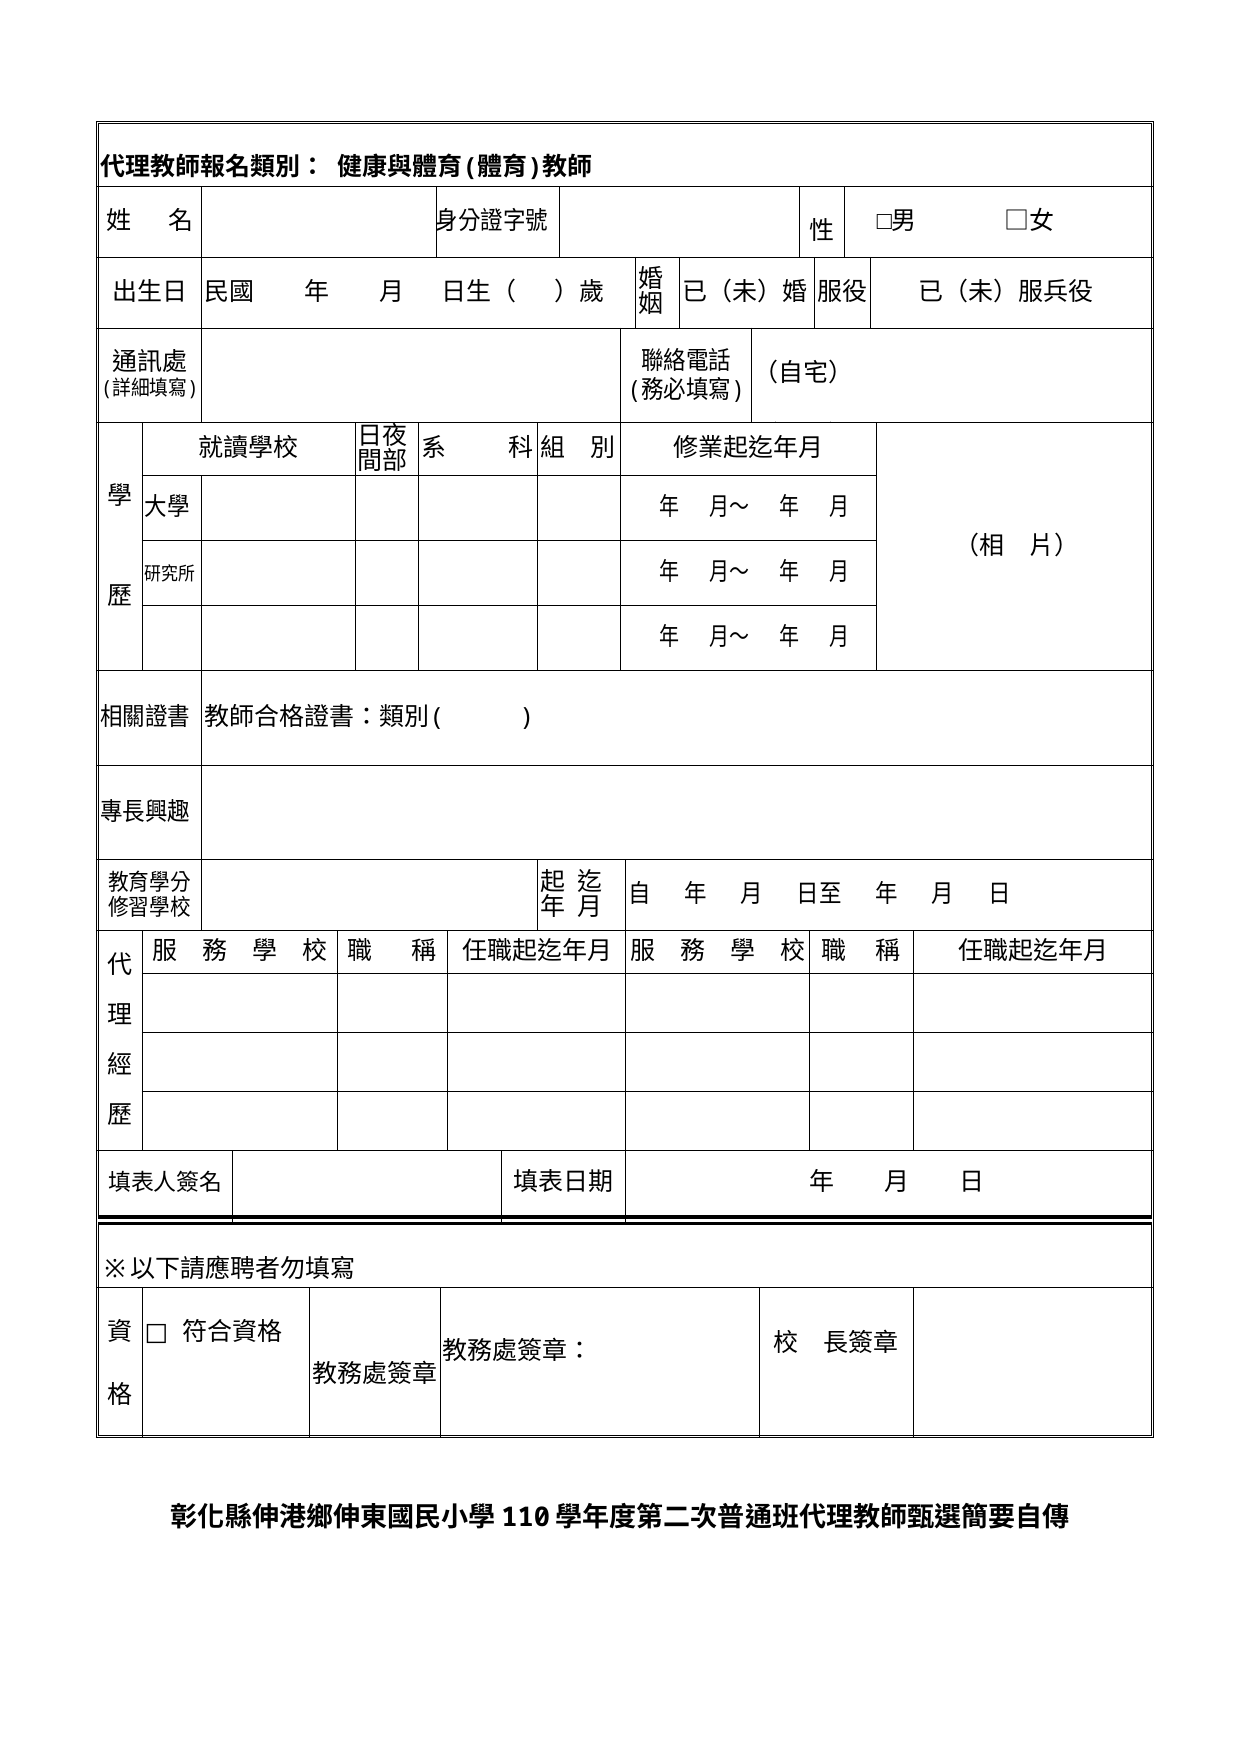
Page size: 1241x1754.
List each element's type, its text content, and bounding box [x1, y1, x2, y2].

table_cell 填表人簽名 [99, 1151, 232, 1215]
table_cell [356, 541, 418, 605]
table_cell 就讀學校 [143, 423, 355, 475]
table_cell [810, 974, 913, 1032]
table_cell [448, 1092, 625, 1150]
table_cell [202, 329, 620, 422]
table_cell 系 科 [419, 423, 537, 475]
table_cell 性 別 [800, 187, 844, 257]
table_cell [914, 974, 1151, 1032]
table_cell 服役 [815, 258, 870, 328]
table_cell 教務處簽章： 人事室簽章： [441, 1288, 759, 1435]
table_cell 年 月～ 年 月 [621, 606, 876, 670]
table_cell [448, 974, 625, 1032]
table_cell 民國 年 月 日生（ ）歲 [202, 258, 635, 328]
table_cell 出生日 [99, 258, 201, 328]
table_cell [202, 606, 355, 670]
table_cell 職 稱 [810, 931, 913, 973]
table_cell [338, 974, 447, 1032]
table_cell [538, 541, 620, 605]
table_cell [914, 1033, 1151, 1091]
table_cell 教務處簽章 [310, 1288, 440, 1435]
table_cell 自 年 月 日至 年 月 日 [626, 860, 1151, 930]
table_cell 姓 名 [99, 187, 201, 257]
table_cell [356, 606, 418, 670]
table_cell 通訊處 (詳細填寫) [99, 329, 201, 422]
table_cell 已（未）服兵役 [871, 258, 1151, 328]
text 彰化縣伸港鄉伸東國民小學110學年度第二次普通班代理教師甄選簡要自傳 [100, 1495, 1140, 1534]
table_cell [143, 606, 201, 670]
table_cell [143, 1033, 337, 1091]
table_cell 日夜 間部 [356, 423, 418, 475]
table_cell [626, 974, 809, 1032]
table_cell 專長興趣 [99, 766, 201, 859]
table_cell 研究所 [143, 541, 201, 605]
table_cell [233, 1151, 501, 1215]
table_cell [338, 1033, 447, 1091]
table_cell [202, 187, 436, 257]
table_cell □男 □女 [845, 187, 1151, 257]
table_header 代理教師報名類別： 健康與體育(體育)教師 [99, 124, 1151, 186]
table_cell 校 長簽章 [760, 1288, 913, 1435]
table_cell 資 格 審 查 [99, 1288, 142, 1435]
table_cell 修業起迄年月 [621, 423, 876, 475]
table_cell [419, 541, 537, 605]
table_cell 大學 [143, 476, 201, 540]
table_cell [356, 476, 418, 540]
table_cell 教育學分 修習學校 [99, 860, 201, 930]
table_cell 已（未）婚 [680, 258, 814, 328]
table_cell [419, 606, 537, 670]
table_cell 教師合格證書：類別( ) [202, 671, 1151, 765]
table_cell [626, 1215, 1153, 1287]
table_cell 填表日期 [502, 1151, 625, 1215]
table_cell 年 月 日 [626, 1151, 1151, 1215]
table_cell 學 歷 [99, 423, 142, 670]
table_cell [810, 1033, 913, 1091]
table_cell （相 片） [877, 423, 1151, 670]
table_cell [143, 974, 337, 1032]
table_cell 服 務 學 校 [143, 931, 337, 973]
table_cell 組 別 [538, 423, 620, 475]
table_cell ※以下請應聘者勿填寫 [99, 1225, 1151, 1287]
table_cell 年 月～ 年 月 [621, 476, 876, 540]
table_cell 身分證字號 [437, 187, 559, 257]
table_cell [626, 1092, 809, 1150]
table_cell 服 務 學 校 [626, 931, 809, 973]
table_cell 代 理 經 歷 [99, 931, 142, 1150]
table_cell [143, 1092, 337, 1150]
table_cell （自宅） （手機） [752, 329, 1151, 422]
table_cell [419, 476, 537, 540]
table_cell 職 稱 [338, 931, 447, 973]
table_cell 聯絡電話 (務必填寫) [621, 329, 751, 422]
table_cell [202, 766, 1151, 859]
table_cell [914, 1092, 1151, 1150]
table_cell [202, 541, 355, 605]
table_cell 任職起迄年月 [914, 931, 1151, 973]
table_cell [626, 1033, 809, 1091]
table_cell [338, 1092, 447, 1150]
table_cell 相關證書 [99, 671, 201, 765]
table_cell 婚 姻 [636, 258, 679, 328]
table_cell 任職起迄年月 [448, 931, 625, 973]
table_cell [538, 476, 620, 540]
table_cell 起 迄 年 月 [538, 860, 625, 930]
table_cell [538, 606, 620, 670]
table_cell [560, 187, 799, 257]
table_cell [914, 1288, 1151, 1435]
table_cell [448, 1033, 625, 1091]
table_cell 年 月～ 年 月 [621, 541, 876, 605]
table_cell 符合資格 不符合 [143, 1288, 309, 1435]
table_cell [810, 1092, 913, 1150]
table_cell [202, 860, 537, 930]
table_cell [202, 476, 355, 540]
